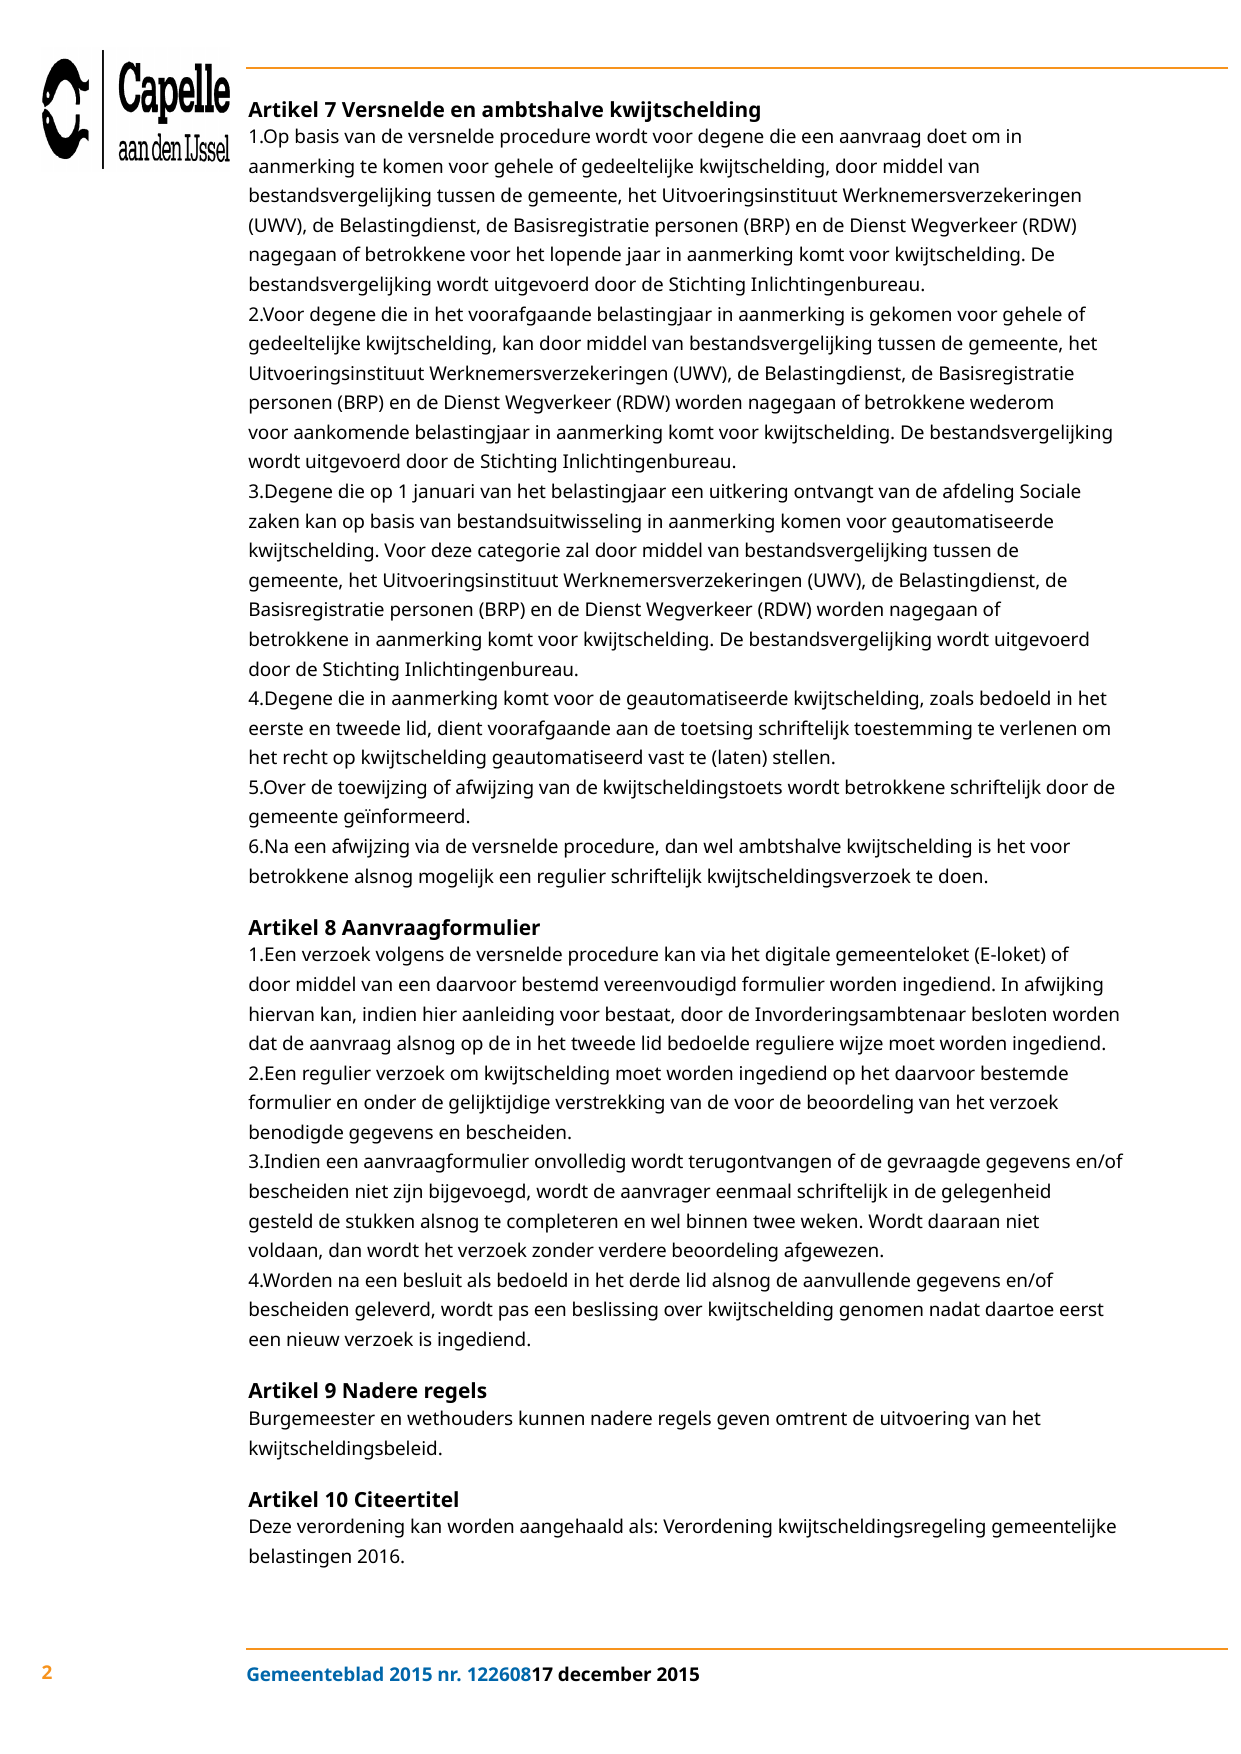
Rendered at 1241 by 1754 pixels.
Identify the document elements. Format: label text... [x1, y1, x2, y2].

text betrokkene in aanmerking komt voor kwijtschelding. De bestandsvergelijking wordt uitgevoerd [248, 626, 1152, 652]
text (UWV), de Belastingdienst, de Basisregistratie personen (BRP) en de Dienst Wegverkeer (RDW) [248, 212, 1152, 238]
text door de Stichting Inlichtingenbureau. [248, 656, 1152, 681]
text bestandsvergelijking tussen de gemeente, het Uitvoeringsinstituut Werknemersverzekeringen [248, 182, 1152, 208]
text Deze verordening kan worden aangehaald als: Verordening kwijtscheldingsregeling gemeentelijke [248, 1513, 1152, 1539]
text het recht op kwijtschelding geautomatiseerd vast te (laten) stellen. [248, 744, 1152, 770]
text 3.Indien een aanvraagformulier onvolledig wordt terugontvangen of de gevraagde gegevens en/of [248, 1149, 1152, 1174]
text Uitvoeringsinstituut Werknemersverzekeringen (UWV), de Belastingdienst, de Basisregistratie [248, 360, 1152, 386]
text 5.Over de toewijzing of afwijzing van de kwijtscheldingstoets wordt betrokkene schriftelijk door de [248, 774, 1152, 800]
text door middel van een daarvoor bestemd vereenvoudigd formulier worden ingediend. In afwijking [248, 971, 1152, 997]
text Artikel 9 Nadere regels [248, 1377, 1152, 1405]
text benodigde gegevens en bescheiden. [248, 1119, 1152, 1145]
text aanmerking te komen voor gehele of gedeeltelijke kwijtschelding, door middel van [248, 153, 1152, 178]
text gesteld de stukken alsnog te completeren en wel binnen twee weken. Wordt daaraan niet [248, 1208, 1152, 1234]
text voor aankomende belastingjaar in aanmerking komt voor kwijtschelding. De bestandsvergelijking [248, 419, 1152, 445]
text 4.Worden na een besluit als bedoeld in het derde lid alsnog de aanvullende gegevens en/of [248, 1267, 1152, 1293]
text gemeente geïnformeerd. [248, 804, 1152, 829]
text zaken kan op basis van bestandsuitwisseling in aanmerking komen voor geautomatiseerde [248, 508, 1152, 533]
text Burgemeester en wethouders kunnen nadere regels geven omtrent de uitvoering van het [248, 1405, 1152, 1431]
text een nieuw verzoek is ingediend. [248, 1326, 1152, 1352]
text betrokkene alsnog mogelijk een regulier schriftelijk kwijtscheldingsverzoek te doen. [248, 863, 1152, 888]
text 2.Voor degene die in het voorafgaande belastingjaar in aanmerking is gekomen voor gehele of [248, 301, 1152, 326]
text formulier en onder de gelijktijdige verstrekking van de voor de beoordeling van het verzoek [248, 1089, 1152, 1115]
text 1.Op basis van de versnelde procedure wordt voor degene die een aanvraag doet om in [248, 123, 1152, 149]
text belastingen 2016. [248, 1543, 1152, 1569]
text bestandsvergelijking wordt uitgevoerd door de Stichting Inlichtingenbureau. [248, 271, 1152, 297]
text bescheiden niet zijn bijgevoegd, wordt de aanvrager eenmaal schriftelijk in de gelegenheid [248, 1178, 1152, 1204]
text 4.Degene die in aanmerking komt voor de geautomatiseerde kwijtschelding, zoals bedoeld in het [248, 685, 1152, 711]
text gedeeltelijke kwijtschelding, kan door middel van bestandsvergelijking tussen de gemeente, het [248, 330, 1152, 356]
text bescheiden geleverd, wordt pas een beslissing over kwijtschelding genomen nadat daartoe eerst [248, 1297, 1152, 1322]
text wordt uitgevoerd door de Stichting Inlichtingenbureau. [248, 449, 1152, 474]
text hiervan kan, indien hier aanleiding voor bestaat, door de Invorderingsambtenaar besloten worden [248, 1001, 1152, 1027]
text 2.Een regulier verzoek om kwijtschelding moet worden ingediend op het daarvoor bestemde [248, 1060, 1152, 1086]
text Artikel 8 Aanvraagformulier [248, 913, 1152, 942]
picture [41, 47, 231, 172]
text Artikel 10 Citeertitel [248, 1485, 1152, 1513]
text gemeente, het Uitvoeringsinstituut Werknemersverzekeringen (UWV), de Belastingdienst, de [248, 567, 1152, 593]
text Basisregistratie personen (BRP) en de Dienst Wegverkeer (RDW) worden nagegaan of [248, 597, 1152, 622]
text eerste en tweede lid, dient voorafgaande aan de toetsing schriftelijk toestemming te verlenen om [248, 715, 1152, 741]
text 1.Een verzoek volgens de versnelde procedure kan via het digitale gemeenteloket (E-loket) of [248, 942, 1152, 967]
text Artikel 7 Versnelde en ambtshalve kwijtschelding [248, 95, 1152, 123]
text 6.Na een afwijzing via de versnelde procedure, dan wel ambtshalve kwijtschelding is het voor [248, 833, 1152, 859]
text kwijtscheldingsbeleid. [248, 1435, 1152, 1460]
text personen (BRP) en de Dienst Wegverkeer (RDW) worden nagegaan of betrokkene wederom [248, 389, 1152, 415]
text voldaan, dan wordt het verzoek zonder verdere beoordeling afgewezen. [248, 1237, 1152, 1263]
text kwijtschelding. Voor deze categorie zal door middel van bestandsvergelijking tussen de [248, 537, 1152, 563]
text 3.Degene die op 1 januari van het belastingjaar een uitkering ontvangt van de afdeling Sociale [248, 478, 1152, 504]
text nagegaan of betrokkene voor het lopende jaar in aanmerking komt voor kwijtschelding. De [248, 242, 1152, 267]
text dat de aanvraag alsnog op de in het tweede lid bedoelde reguliere wijze moet worden ingediend. [248, 1030, 1152, 1056]
